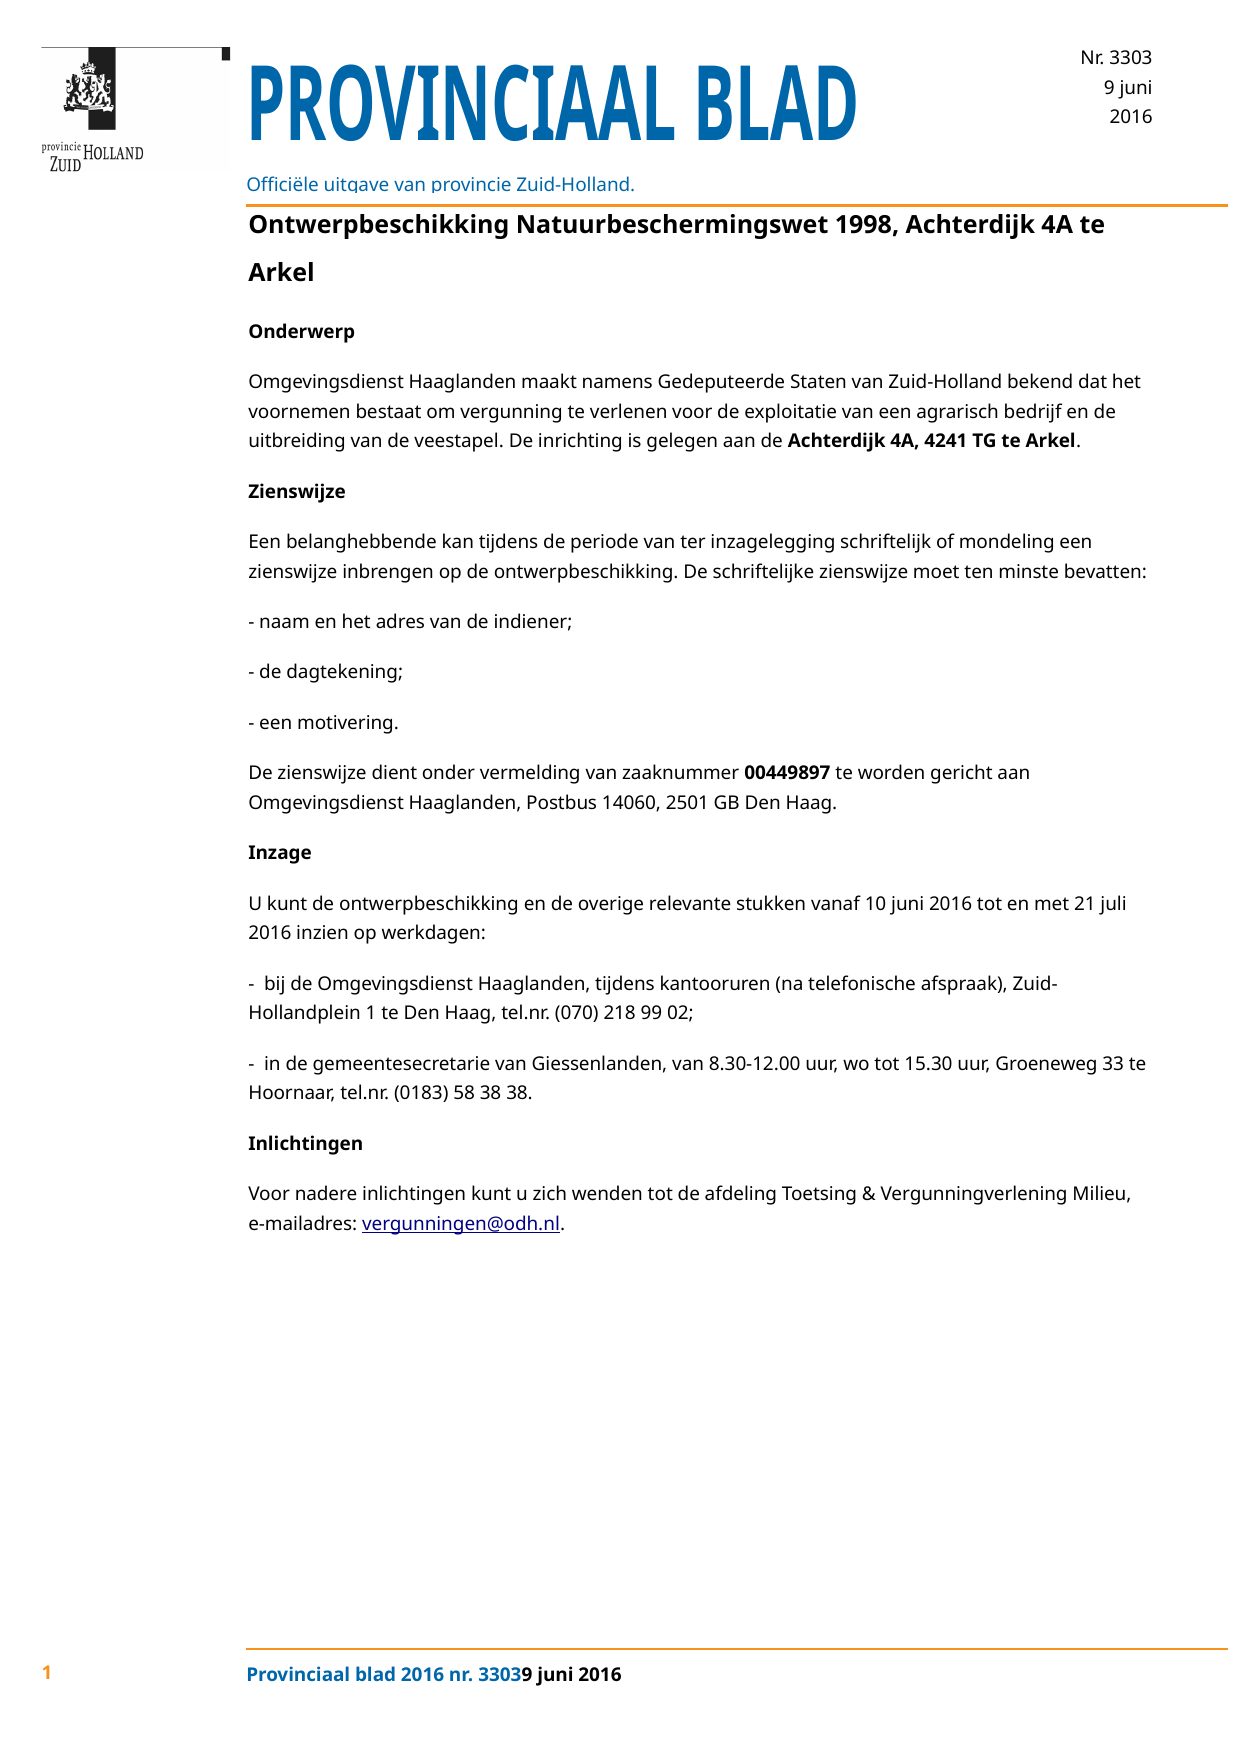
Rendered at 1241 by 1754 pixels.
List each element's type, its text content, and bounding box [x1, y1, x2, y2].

picture [41, 47, 231, 172]
text Zienswijze [248, 478, 1152, 504]
text Voor nadere inlichtingen kunt u zich wenden tot de afdeling Toetsing & Vergunningverlening Milieu, e-mailadres: vergunningen@odh.nl. [248, 1180, 1152, 1236]
text Een belanghebbende kan tijdens de periode van ter inzagelegging schriftelijk of mondeling een zienswijze inbrengen op de ontwerpbeschikking. De schriftelijke zienswijze moet ten minste bevatten: [248, 528, 1152, 584]
text De zienswijze dient onder vermelding van zaaknummer 00449897 te worden gericht aan Omgevingsdienst Haaglanden, Postbus 14060, 2501 GB Den Haag. [248, 759, 1152, 815]
text - in de gemeentesecretarie van Giessenlanden, van 8.30-12.00 uur, wo tot 15.30 uur, Groeneweg 33 te Hoornaar, tel.nr. (0183) 58 38 38. [248, 1050, 1152, 1105]
text U kunt de ontwerpbeschikking en de overige relevante stukken vanaf 10 juni 2016 tot en met 21 juli 2016 inzien op werkdagen: [248, 890, 1152, 945]
text Inzage [248, 839, 1152, 865]
text Omgevingsdienst Haaglanden maakt namens Gedeputeerde Staten van Zuid-Holland bekend dat het voornemen bestaat om vergunning te verlenen voor de exploitatie van een agrarisch bedrijf en de uitbreiding van de veestapel. De inrichting is gelegen aan de Achterdijk 4A, 4241 TG te Arkel. [248, 368, 1152, 453]
text - bij de Omgevingsdienst Haaglanden, tijdens kantooruren (na telefonische afspraak), Zuid-Hollandplein 1 te Den Haag, tel.nr. (070) 218 99 02; [248, 970, 1152, 1025]
text Ontwerpbeschikking Natuurbeschermingswet 1998, Achterdijk 4A te Arkel [248, 207, 1152, 288]
text - naam en het adres van de indiener; [248, 608, 1152, 634]
text - de dagtekening; [248, 659, 1152, 684]
text Inlichtingen [248, 1130, 1152, 1156]
text - een motivering. [248, 709, 1152, 735]
text Onderwerp [248, 318, 1152, 344]
